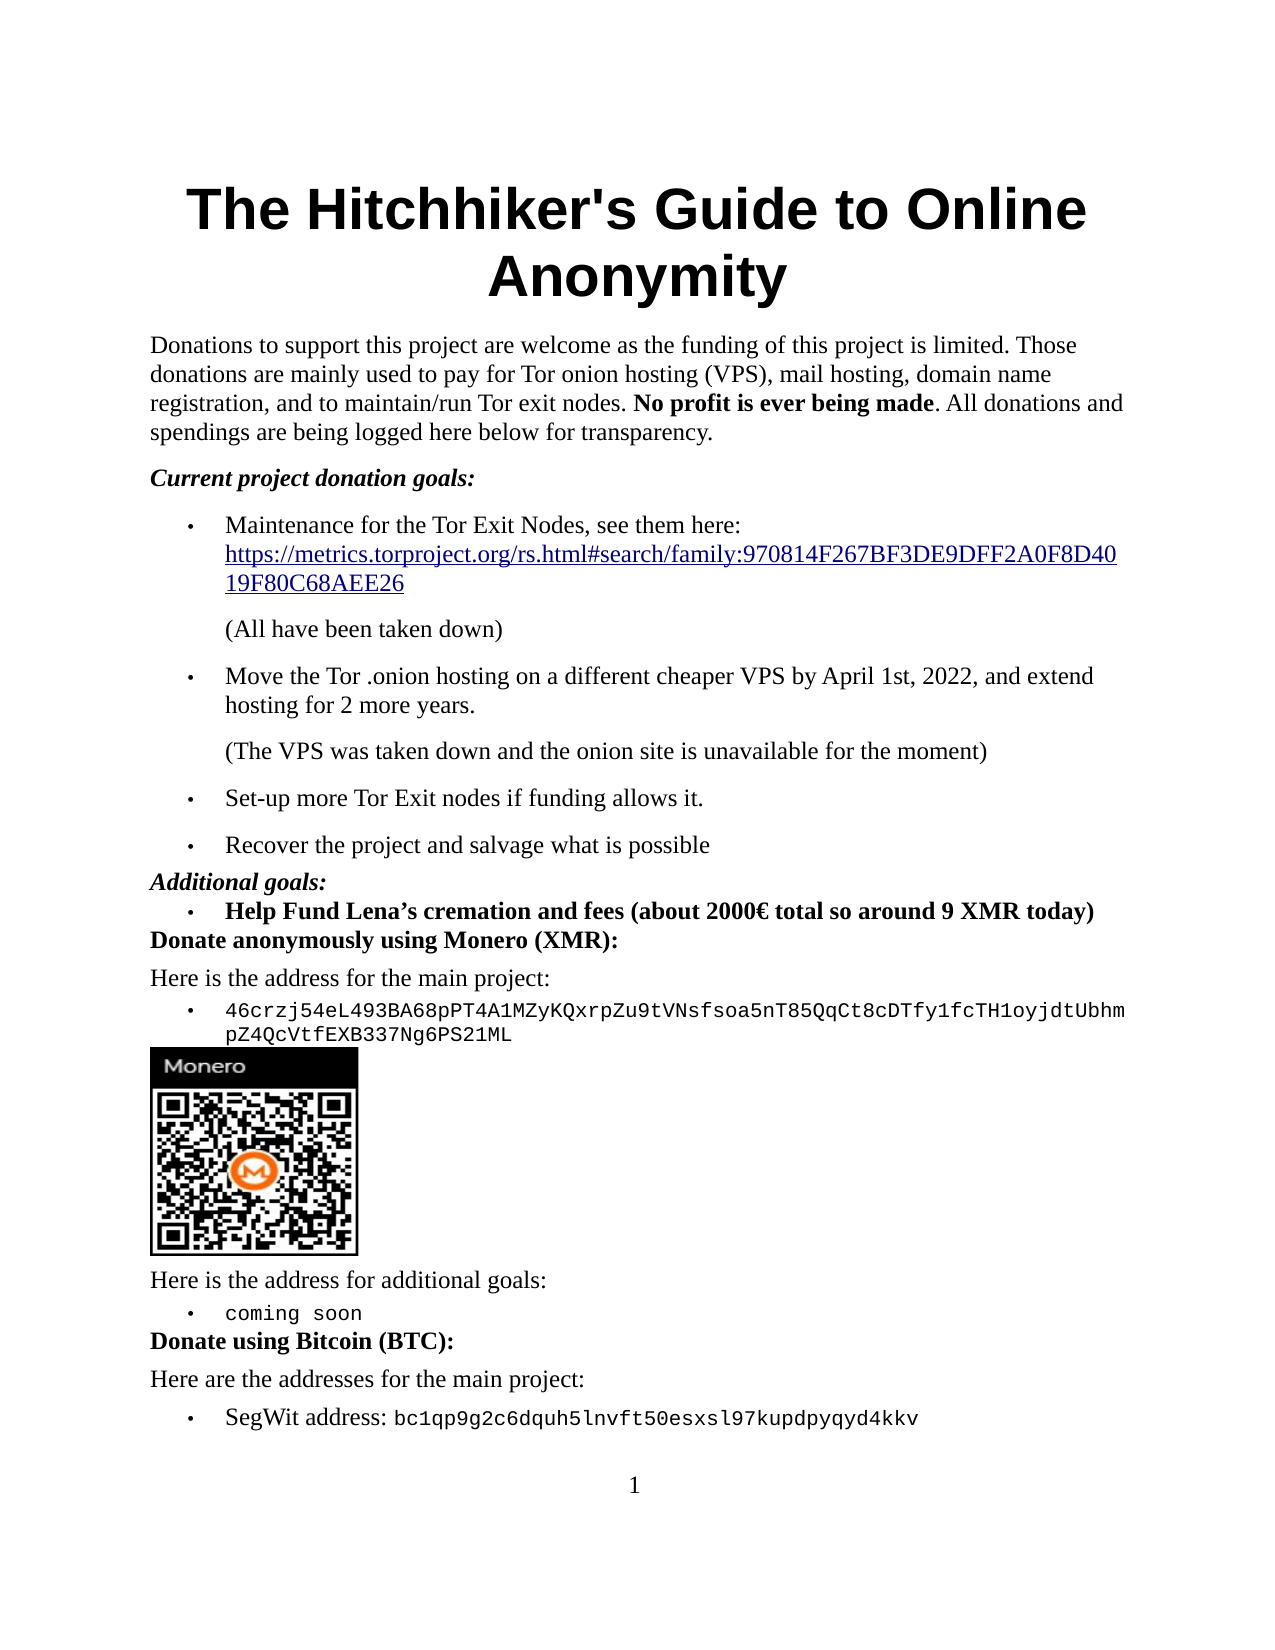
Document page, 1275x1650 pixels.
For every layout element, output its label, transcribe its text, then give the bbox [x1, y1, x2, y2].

list Help Fund Lena’s cremation and fees (about 2000€ total so around 9 XMR today) [187, 896, 1125, 925]
text Donate using Bitcoin (BTC): [150, 1326, 1125, 1355]
list Recover the project and salvage what is possible [187, 830, 1125, 858]
text Additional goals: [150, 867, 1125, 896]
list (All have been taken down) [187, 614, 1125, 643]
list Move the Tor .onion hosting on a different cheaper VPS by April 1st, 2022, and extend hosting for 2 more years. [187, 661, 1125, 718]
list Set-up more Tor Exit nodes if funding allows it. [187, 783, 1125, 812]
title The Hitchhiker's Guide to Online Anonymity [150, 175, 1125, 309]
text Current project donation goals: [150, 463, 1125, 492]
list SegWit address: bc1qp9g2c6dquh5lnvft50esxsl97kupdpyqyd4kkv [187, 1402, 1125, 1431]
picture [150, 1047, 359, 1256]
text Donations to support this project are welcome as the funding of this project is limited. Those donations are mainly used to pay for Tor onion hosting (VPS), mail hosting, domain name registration, and to maintain/run Tor exit nodes. No profit is ever being made. All donations and spendings are being logged here below for transparency. [150, 331, 1125, 446]
list coming soon [187, 1303, 1125, 1326]
text Here is the address for additional goals: [150, 1265, 1125, 1294]
text Here is the address for the main project: [150, 963, 1125, 991]
text Donate anonymously using Monero (XMR): [150, 925, 1125, 954]
list 46crzj54eL493BA68pPT4A1MZyKQxrpZu9tVNsfsoa5nT85QqCt8cDTfy1fcTH1oyjdtUbhmpZ4QcVtfEXB337Ng6PS21ML [187, 1000, 1125, 1048]
text Here are the addresses for the main project: [150, 1364, 1125, 1393]
list Maintenance for the Tor Exit Nodes, see them here: https://metrics.torproject.org/rs.html#search/family:970814F267BF3DE9DFF2A0F8D4019F80C68AEE26 [187, 510, 1125, 596]
list (The VPS was taken down and the onion site is unavailable for the moment) [187, 736, 1125, 765]
